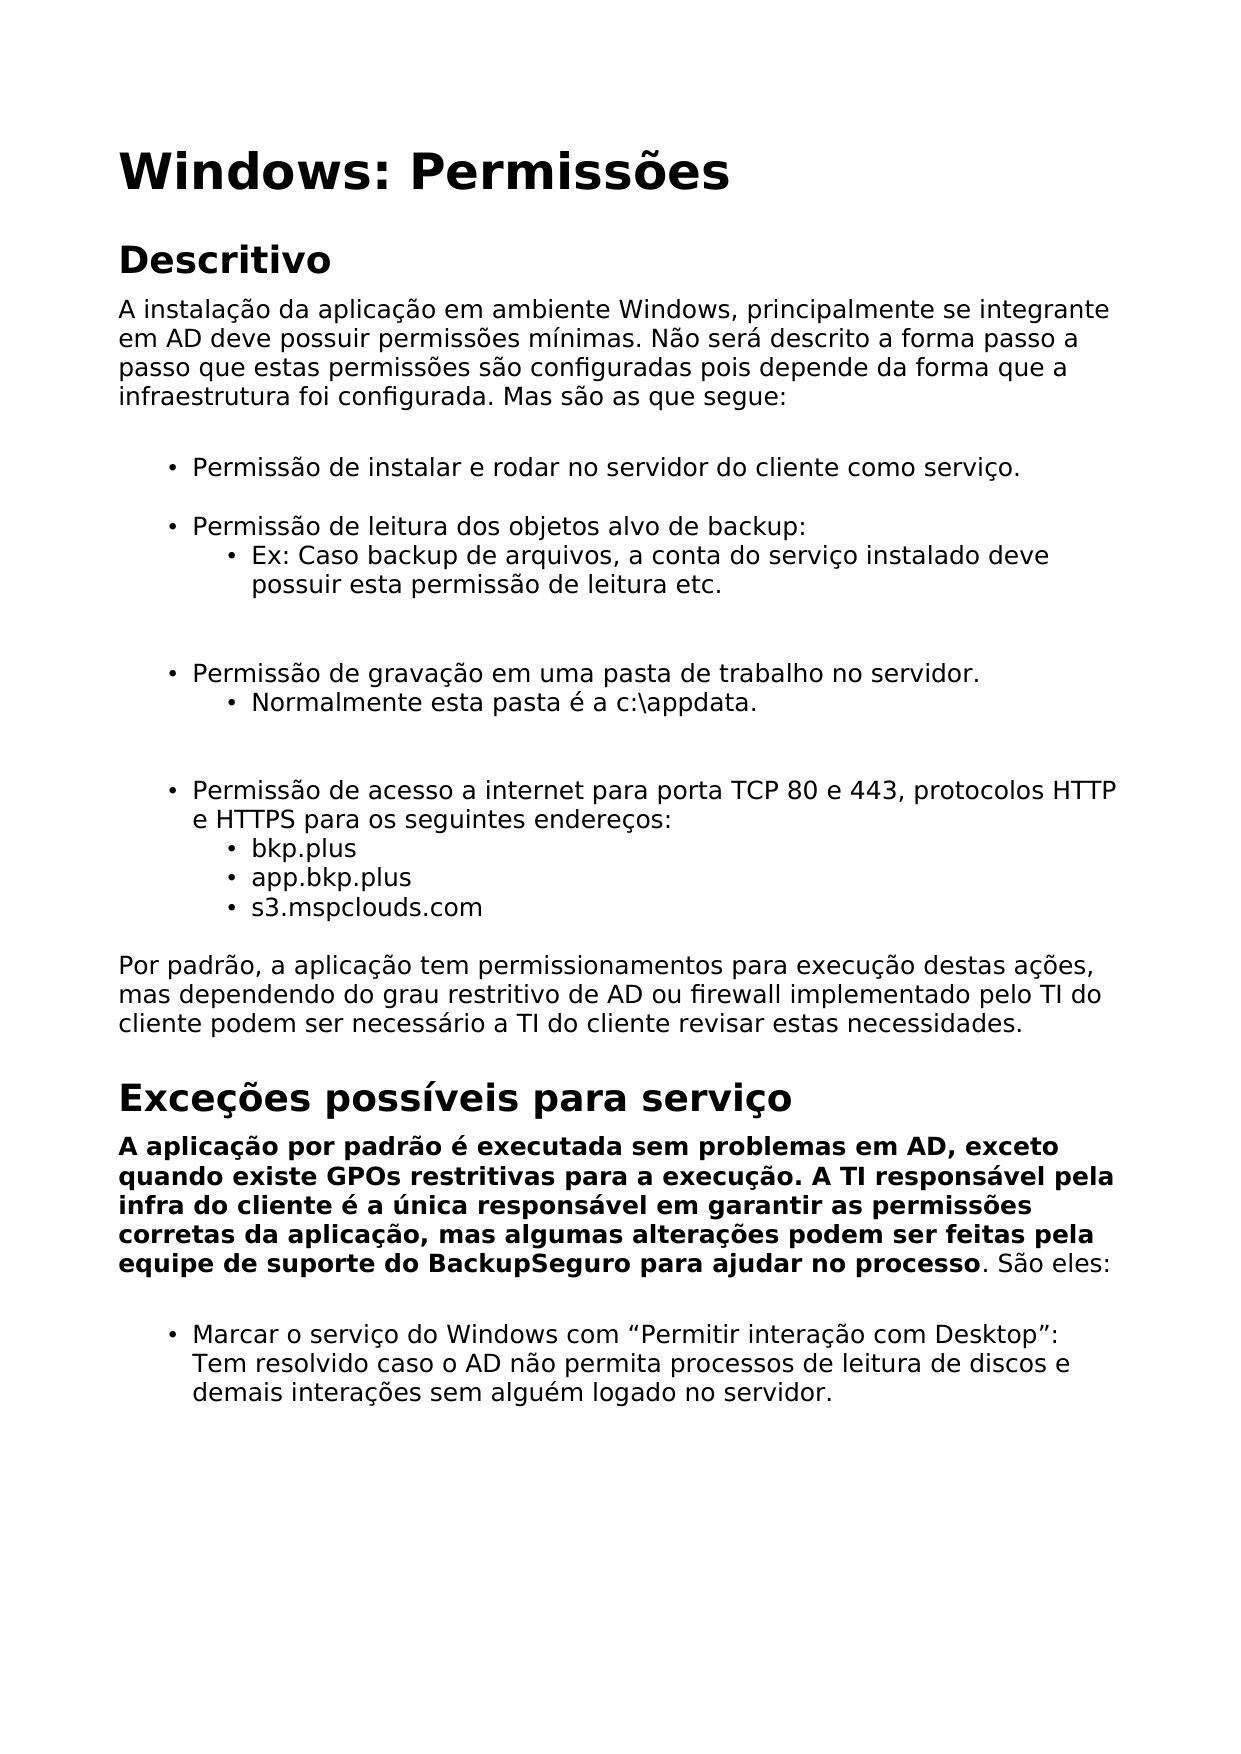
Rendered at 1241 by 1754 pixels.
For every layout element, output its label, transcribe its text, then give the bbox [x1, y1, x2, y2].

list Marcar o serviço do Windows com “Permitir interação com Desktop”: Tem resolvido caso o AD não permita processos de leitura de discos e demais interações sem alguém logado no servidor. [177, 1320, 1122, 1408]
list Permissão de instalar e rodar no servidor do cliente como serviço. [177, 454, 1122, 483]
subtitle Exceções possíveis para serviço [118, 1076, 1122, 1120]
text A instalação da aplicação em ambiente Windows, principalmente se integrante em AD deve possuir permissões mínimas. Não será descrito a forma passo a passo que estas permissões são configuradas pois depende da forma que a infraestrutura foi configurada. Mas são as que segue: [118, 295, 1122, 412]
list bkp.plus [236, 834, 1122, 863]
list Ex: Caso backup de arquivos, a conta do serviço instalado deve possuir esta permissão de leitura etc. [236, 541, 1122, 600]
list Permissão de leitura dos objetos alvo de backup: [177, 512, 1122, 541]
subtitle Windows: Permissões [118, 143, 1122, 201]
list Normalmente esta pasta é a c:\appdata. [236, 688, 1122, 717]
list Permissão de acesso a internet para porta TCP 80 e 443, protocolos HTTP e HTTPS para os seguintes endereços: [177, 776, 1122, 834]
list app.bkp.plus [236, 863, 1122, 893]
text A aplicação por padrão é executada sem problemas em AD, exceto quando existe GPOs restritivas para a execução. A TI responsável pela infra do cliente é a única responsável em garantir as permissões corretas da aplicação, mas algumas alterações podem ser feitas pela equipe de suporte do BackupSeguro para ajudar no processo. São eles: [118, 1132, 1122, 1278]
list s3.mspclouds.com [236, 893, 1122, 922]
list Permissão de gravação em uma pasta de trabalho no servidor. [177, 659, 1122, 688]
text Por padrão, a aplicação tem permissionamentos para execução destas ações, mas dependendo do grau restritivo de AD ou firewall implementado pelo TI do cliente podem ser necessário a TI do cliente revisar estas necessidades. [118, 951, 1122, 1039]
subtitle Descritivo [118, 239, 1122, 282]
